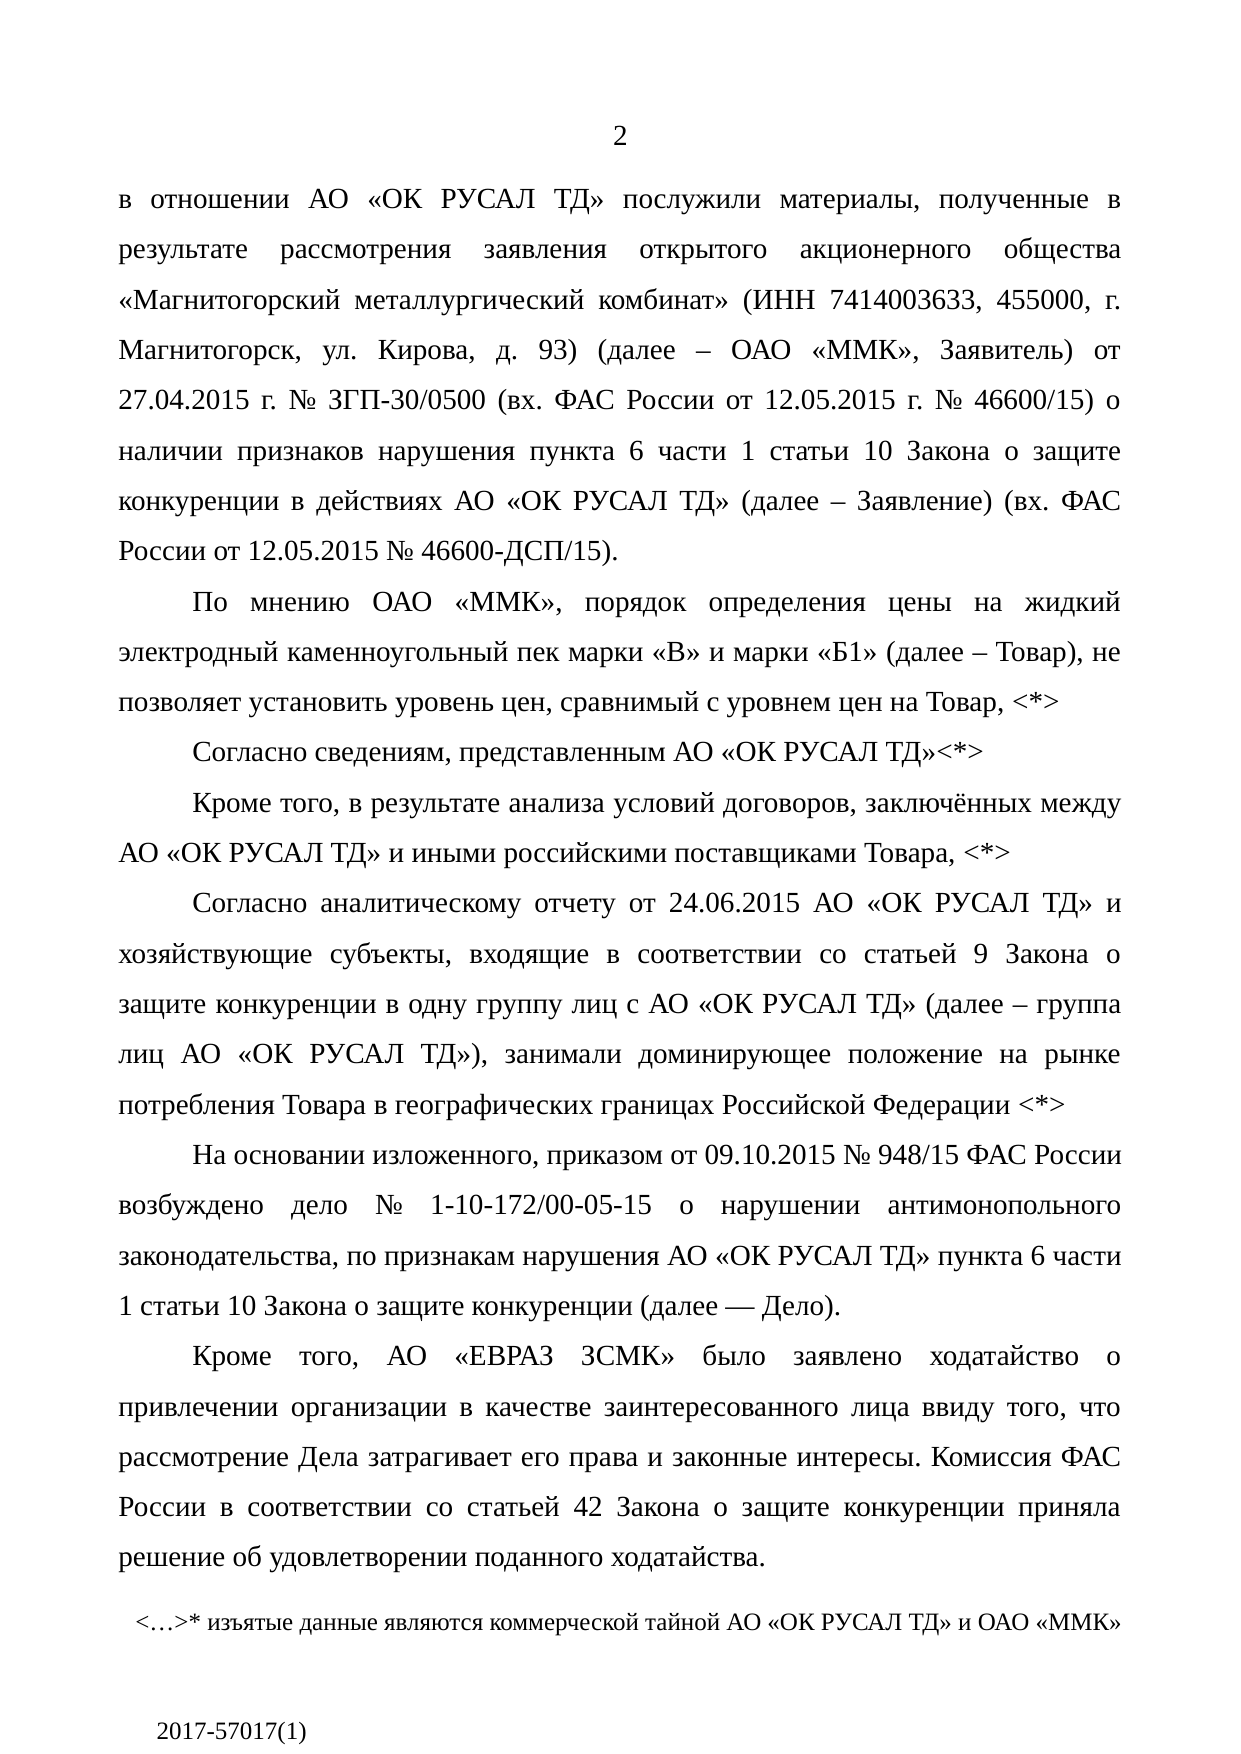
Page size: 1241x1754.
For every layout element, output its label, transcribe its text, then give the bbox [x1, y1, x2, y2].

text Согласно сведениям, представленным АО «ОК РУСАЛ ТД»<*> [118, 734, 1122, 768]
text Кроме того, АО «ЕВРАЗ ЗСМК» было заявлено ходатайство о привлечении организации в качестве заинтересованного лица ввиду того, что рассмотрение Дела затрагивает его права и законные интересы. Комиссия ФАС России в соответствии со статьей 42 Закона о защите конкуренции приняла решение об удовлетворении поданного ходатайства. [118, 1338, 1122, 1573]
text в отношении АО «ОК РУСАЛ ТД» послужили материалы, полученные в результате рассмотрения заявления открытого акционерного общества «Магнитогорский металлургический комбинат» (ИНН 7414003633, 455000, г. Магнитогорск, ул. Кирова, д. 93) (далее – ОАО «ММК», Заявитель) от 27.04.2015 г. № ЗГП-30/0500 (вх. ФАС России от 12.05.2015 г. № 46600/15) о наличии признаков нарушения пункта 6 части 1 статьи 10 Закона о защите конкуренции в действиях АО «ОК РУСАЛ ТД» (далее – Заявление) (вх. ФАС России от 12.05.2015 № 46600-ДСП/15). [118, 181, 1122, 567]
text Кроме того, в результате анализа условий договоров, заключённых между АО «ОК РУСАЛ ТД» и иными российскими поставщиками Товара, <*> [118, 785, 1122, 869]
text На основании изложенного, приказом от 09.10.2015 № 948/15 ФАС России возбуждено дело № 1-10-172/00-05-15 о нарушении антимонопольного законодательства, по признакам нарушения АО «ОК РУСАЛ ТД» пункта 6 части 1 статьи 10 Закона о защите конкуренции (далее — Дело). [118, 1137, 1122, 1322]
text Согласно аналитическому отчету от 24.06.2015 АО «ОК РУСАЛ ТД» и хозяйствующие субъекты, входящие в соответствии со статьей 9 Закона о защите конкуренции в одну группу лиц с АО «ОК РУСАЛ ТД» (далее – группа лиц АО «ОК РУСАЛ ТД»), занимали доминирующее положение на рынке потребления Товара в географических границах Российской Федерации <*> [118, 886, 1122, 1120]
text По мнению ОАО «ММК», порядок определения цены на жидкий электродный каменноугольный пек марки «В» и марки «Б1» (далее – Товар), не позволяет установить уровень цен, сравнимый с уровнем цен на Товар, <*> [118, 584, 1122, 718]
